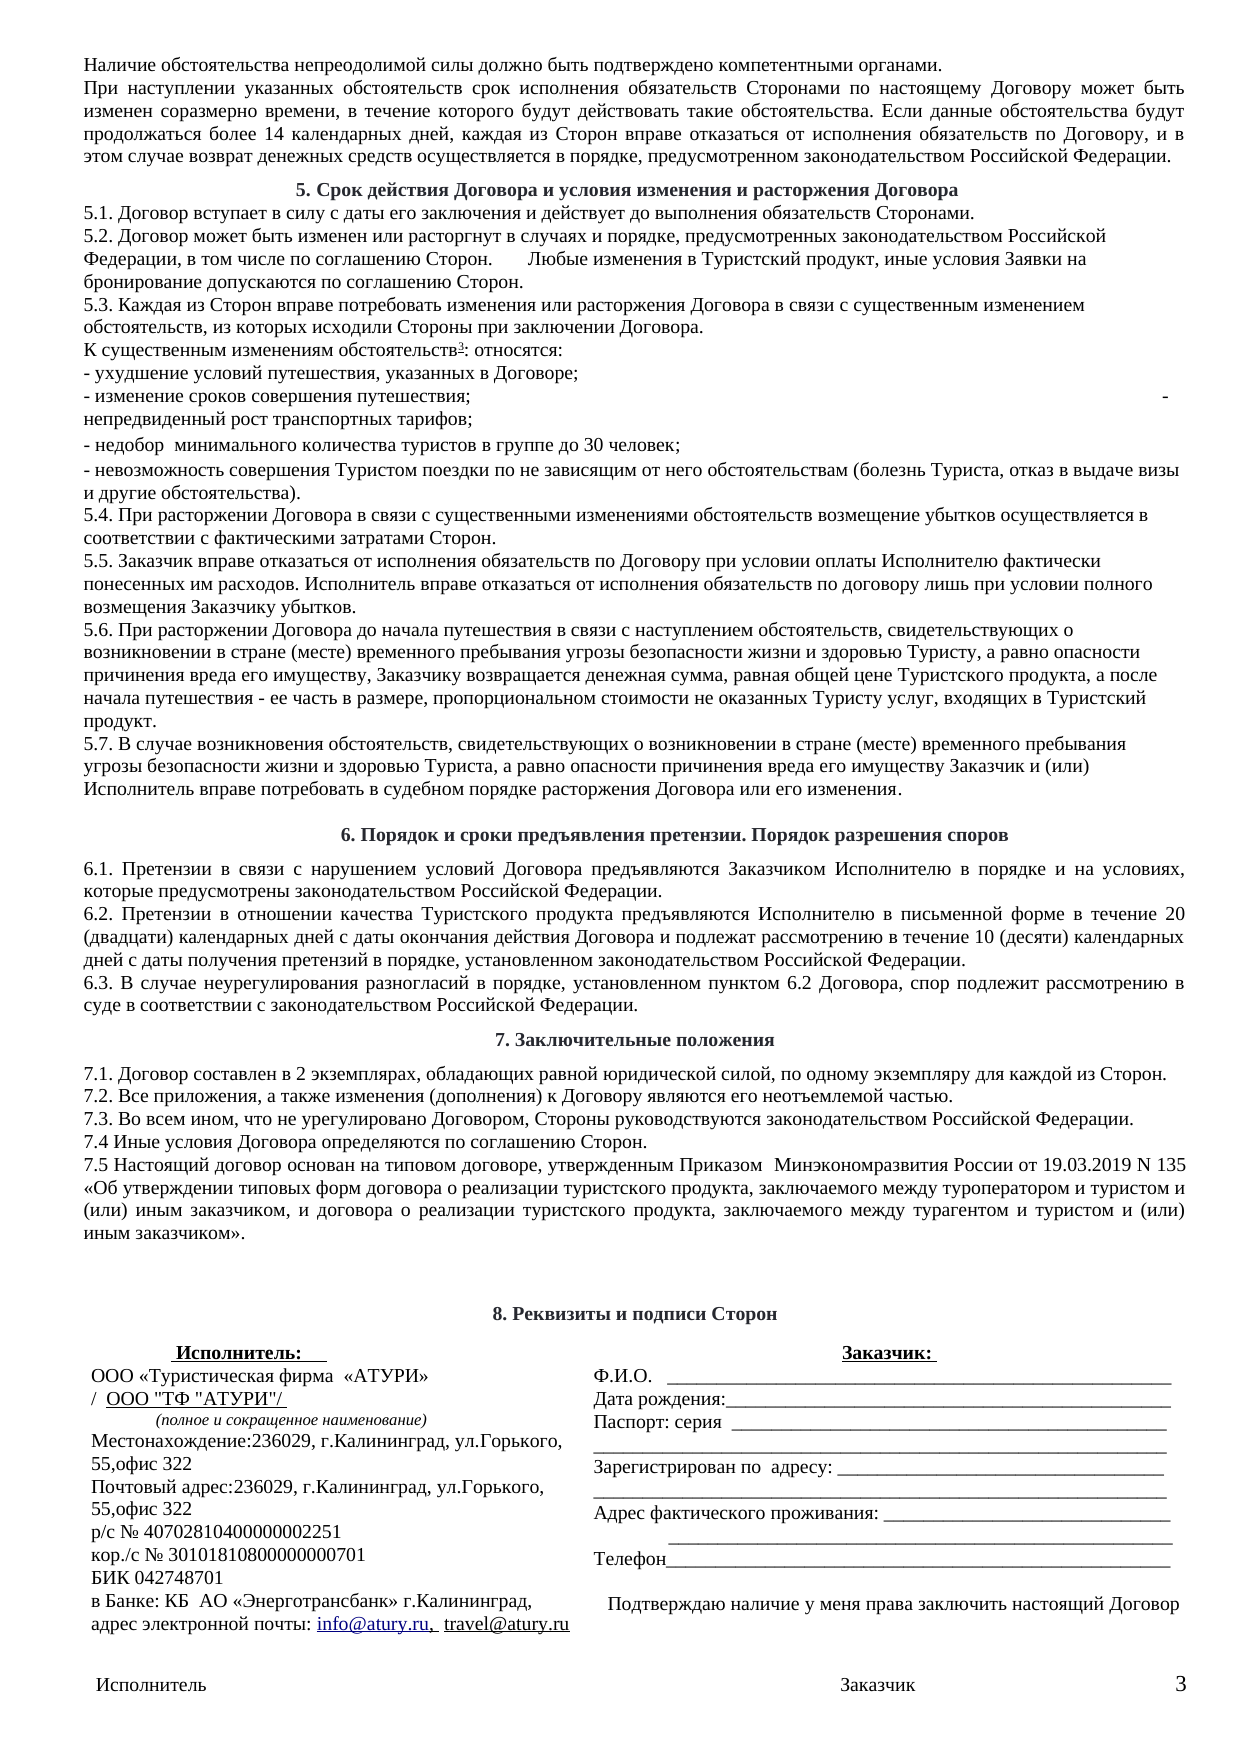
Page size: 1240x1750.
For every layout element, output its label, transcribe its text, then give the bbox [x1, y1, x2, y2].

subtitle 7. Заключительные положения [83, 1027, 1186, 1050]
text Наличие обстоятельства непреодолимой силы должно быть подтверждено компетентными органами. [83, 53, 1186, 76]
subtitle 6. Порядок и сроки предъявления претензии. Порядок разрешения споров [83, 822, 1186, 845]
text 7.2. Все приложения, а также изменения (дополнения) к Договору являются его неотъемлемой частью. [83, 1084, 1186, 1107]
table_header Заказчик: Ф.И.О. ___________________________________________________ Дата рождения:_____________________________________________ Паспорт: серия ____________________________________________ __________________________________________________________ Зарегистрирован по адресу: _________________________________ __________________________________________________________ Адрес фактического проживания: _____________________________ ___________________________________________________ Телефон___________________________________________________ Подтверждаю наличие у меня права заключить настоящий Договор [588, 1336, 1186, 1640]
text 7.3. Во всем ином, что не урегулировано Договором, Стороны руководствуются законодательством Российской Федерации. [83, 1107, 1186, 1130]
table_header Исполнитель: ООО «Туристическая фирма «АТУРИ» / ООО "ТФ "АТУРИ"/ (полное и сокращенное наименование) Местонахождение:236029, г.Калининград, ул.Горького, 55,офис 322 Почтовый адрес:236029, г.Калининград, ул.Горького, 55,офис 322 р/с № 40702810400000002251 кор./с № 30101810800000000701 БИК 042748701 в Банке: КБ АО «Энерготрансбанк» г.Калининград, адрес электронной почты: info@atury.ru, travel@atury.ru [85, 1336, 588, 1640]
text 6.1. Претензии в связи с нарушением условий Договора предъявляются Заказчиком Исполнителю в порядке и на условиях, которые предусмотрены законодательством Российской Федерации. [83, 857, 1186, 902]
text При наступлении указанных обстоятельств срок исполнения обязательств Сторонами по настоящему Договору может быть изменен соразмерно времени, в течение которого будут действовать такие обстоятельства. Если данные обстоятельства будут продолжаться более 14 календарных дней, каждая из Сторон вправе отказаться от исполнения обязательств по Договору, и в этом случае возврат денежных средств осуществляется в порядке, предусмотренном законодательством Российской Федерации. [83, 76, 1186, 167]
text 7.1. Договор составлен в 2 экземплярах, обладающих равной юридической силой, по одному экземпляру для каждой из Сторон. [83, 1062, 1186, 1084]
subtitle 5. Срок действия Договора и условия изменения и расторжения Договора 5.1. Договор вступает в силу с даты его заключения и действует до выполнения обязательств Сторонами. 5.2. Договор может быть изменен или расторгнут в случаях и порядке, предусмотренных законодательством Российской Федерации, в том числе по соглашению Сторон. Любые изменения в Туристский продукт, иные условия Заявки на бронирование допускаются по соглашению Сторон. 5.3. Каждая из Сторон вправе потребовать изменения или расторжения Договора в связи с существенным изменением обстоятельств, из которых исходили Стороны при заключении Договора. К существенным изменениям обстоятельств3: относятся: - ухудшение условий путешествия, указанных в Договоре; - изменение сроков совершения путешествия; - непредвиденный рост транспортных тарифов; - недобор минимального количества туристов в группе до 30 человек; - невозможность совершения Туристом поездки по не зависящим от него обстоятельствам (болезнь Туриста, отказ в выдаче визы и другие обстоятельства). 5.4. При расторжении Договора в связи с существенными изменениями обстоятельств возмещение убытков осуществляется в соответствии с фактическими затратами Сторон. 5.5. Заказчик вправе отказаться от исполнения обязательств по Договору при условии оплаты Исполнителю фактически понесенных им расходов. Исполнитель вправе отказаться от исполнения обязательств по договору лишь при условии полного возмещения Заказчику убытков. 5.6. При расторжении Договора до начала путешествия в связи с наступлением обстоятельств, свидетельствующих о возникновении в стране (месте) временного пребывания угрозы безопасности жизни и здоровью Туристу, а равно опасности причинения вреда его имуществу, Заказчику возвращается денежная сумма, равная общей цене Туристского продукта, а после начала путешествия - ее часть в размере, пропорциональном стоимости не оказанных Туристу услуг, входящих в Туристский продукт. 5.7. В случае возникновения обстоятельств, свидетельствующих о возникновении в стране (месте) временного пребывания угрозы безопасности жизни и здоровью Туриста, а равно опасности причинения вреда его имуществу Заказчик и (или) Исполнитель вправе потребовать в судебном порядке расторжения Договора или его изменения. [83, 178, 1186, 800]
list 7.4 Иные условия Договора определяются по соглашению Сторон. [83, 1130, 1186, 1153]
subtitle 8. Реквизиты и подписи Сторон [83, 1302, 1186, 1324]
text 6.3. В случае неурегулирования разногласий в порядке, установленном пунктом 6.2 Договора, спор подлежит рассмотрению в суде в соответствии с законодательством Российской Федерации. [83, 971, 1186, 1016]
text 6.2. Претензии в отношении качества Туристского продукта предъявляются Исполнителю в письменной форме в течение 20 (двадцати) календарных дней с даты окончания действия Договора и подлежат рассмотрению в течение 10 (десяти) календарных дней с даты получения претензий в порядке, установленном законодательством Российской Федерации. [83, 902, 1186, 971]
text 7.5 Настоящий договор основан на типовом договоре, утвержденным Приказом Минэкономразвития России от 19.03.2019 N 135 «Об утверждении типовых форм договора о реализации туристского продукта, заключаемого между туроператором и туристом и (или) иным заказчиком, и договора о реализации туристского продукта, заключаемого между турагентом и туристом и (или) иным заказчиком». [83, 1153, 1186, 1244]
